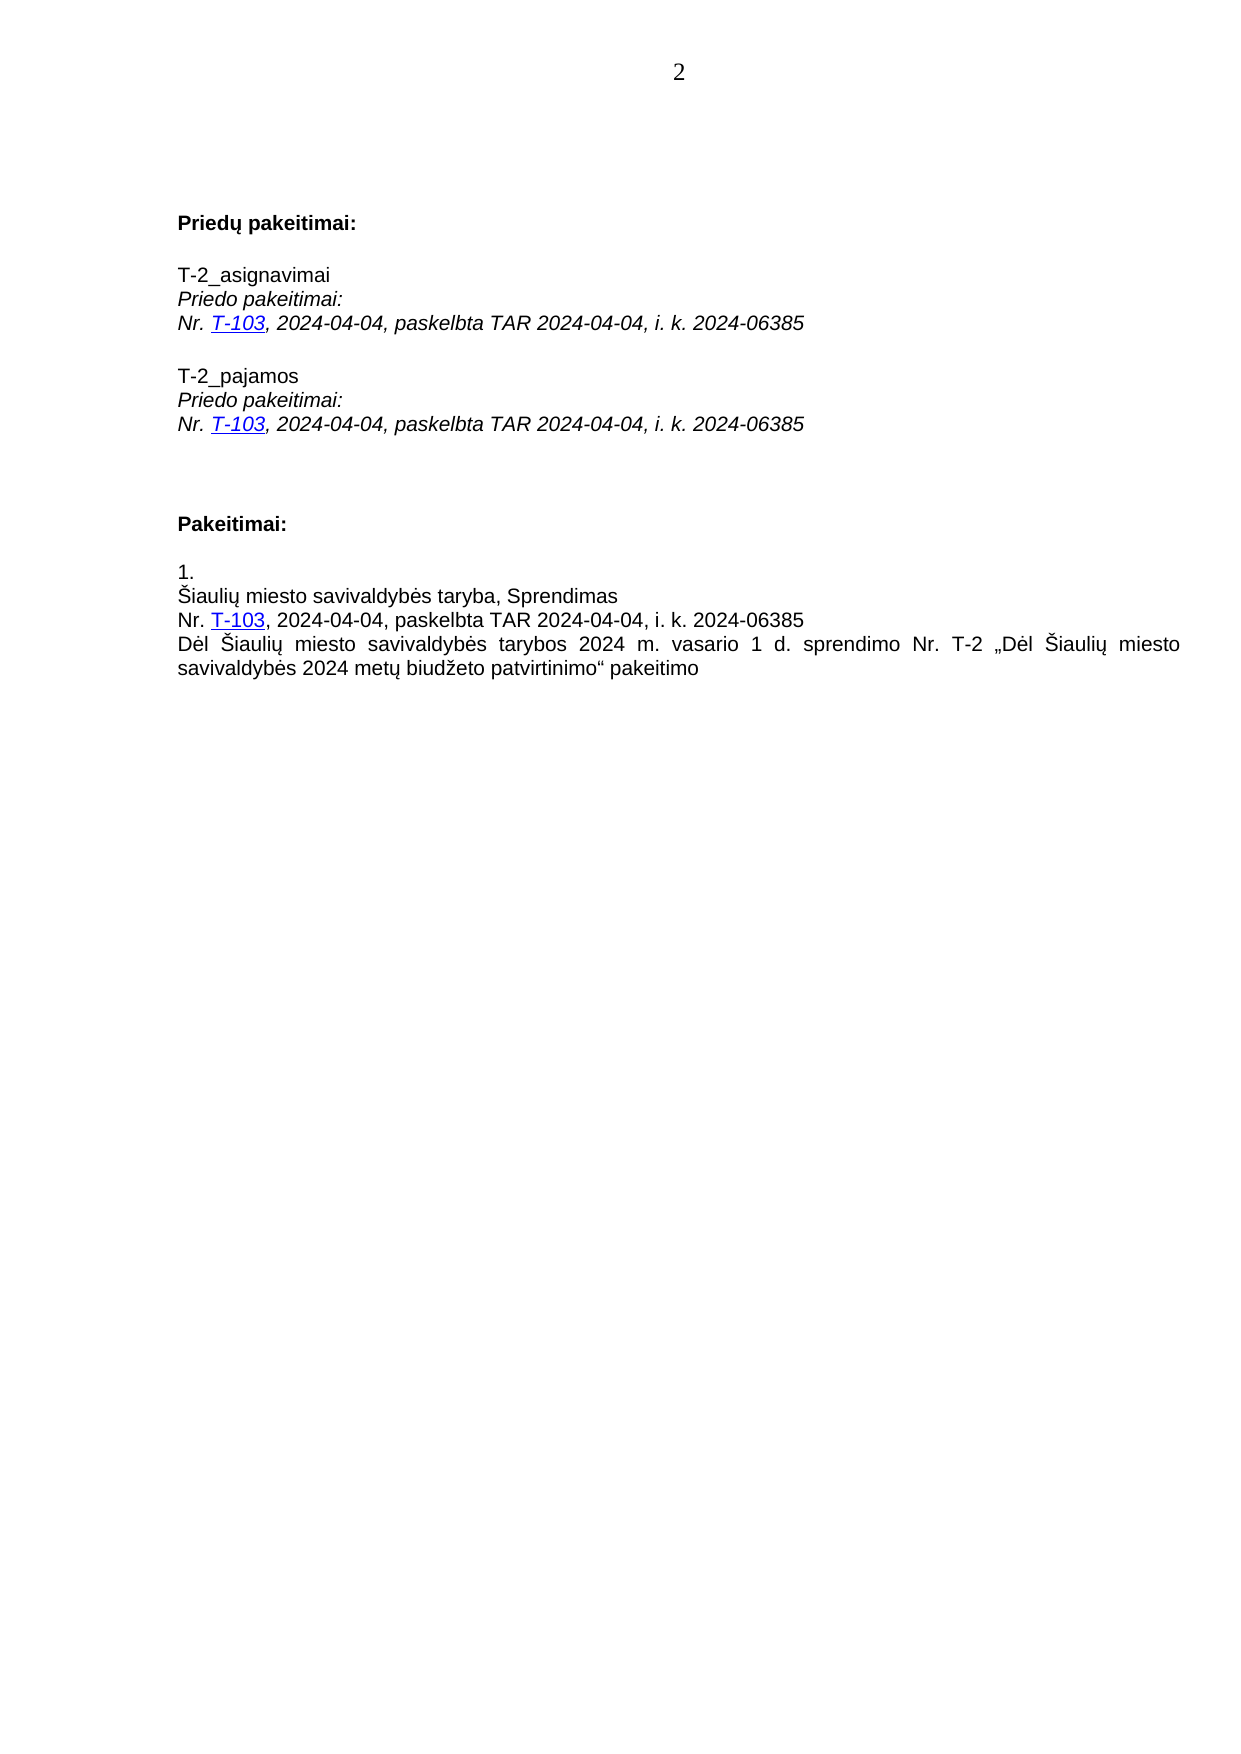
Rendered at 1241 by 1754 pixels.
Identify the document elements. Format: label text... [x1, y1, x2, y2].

text 1. [177, 560, 1181, 584]
text T-2_pajamos [177, 364, 1181, 388]
text Priedų pakeitimai: [177, 210, 1181, 234]
text Nr. T-103, 2024-04-04, paskelbta TAR 2024-04-04, i. k. 2024-06385 [177, 311, 1181, 335]
text Dėl Šiaulių miesto savivaldybės tarybos 2024 m. vasario 1 d. sprendimo Nr. T-2 „Dėl Šiaulių miesto savivaldybės 2024 metų biudžeto patvirtinimo“ pakeitimo [177, 632, 1181, 680]
text Šiaulių miesto savivaldybės taryba, Sprendimas [177, 584, 1181, 608]
text Nr. T-103, 2024-04-04, paskelbta TAR 2024-04-04, i. k. 2024-06385 [177, 412, 1181, 436]
text T-2_asignavimai [177, 263, 1181, 287]
text Priedo pakeitimai: [177, 287, 1181, 311]
text Pakeitimai: [177, 512, 1181, 536]
text Nr. T-103, 2024-04-04, paskelbta TAR 2024-04-04, i. k. 2024-06385 [177, 608, 1181, 632]
text Priedo pakeitimai: [177, 388, 1181, 412]
